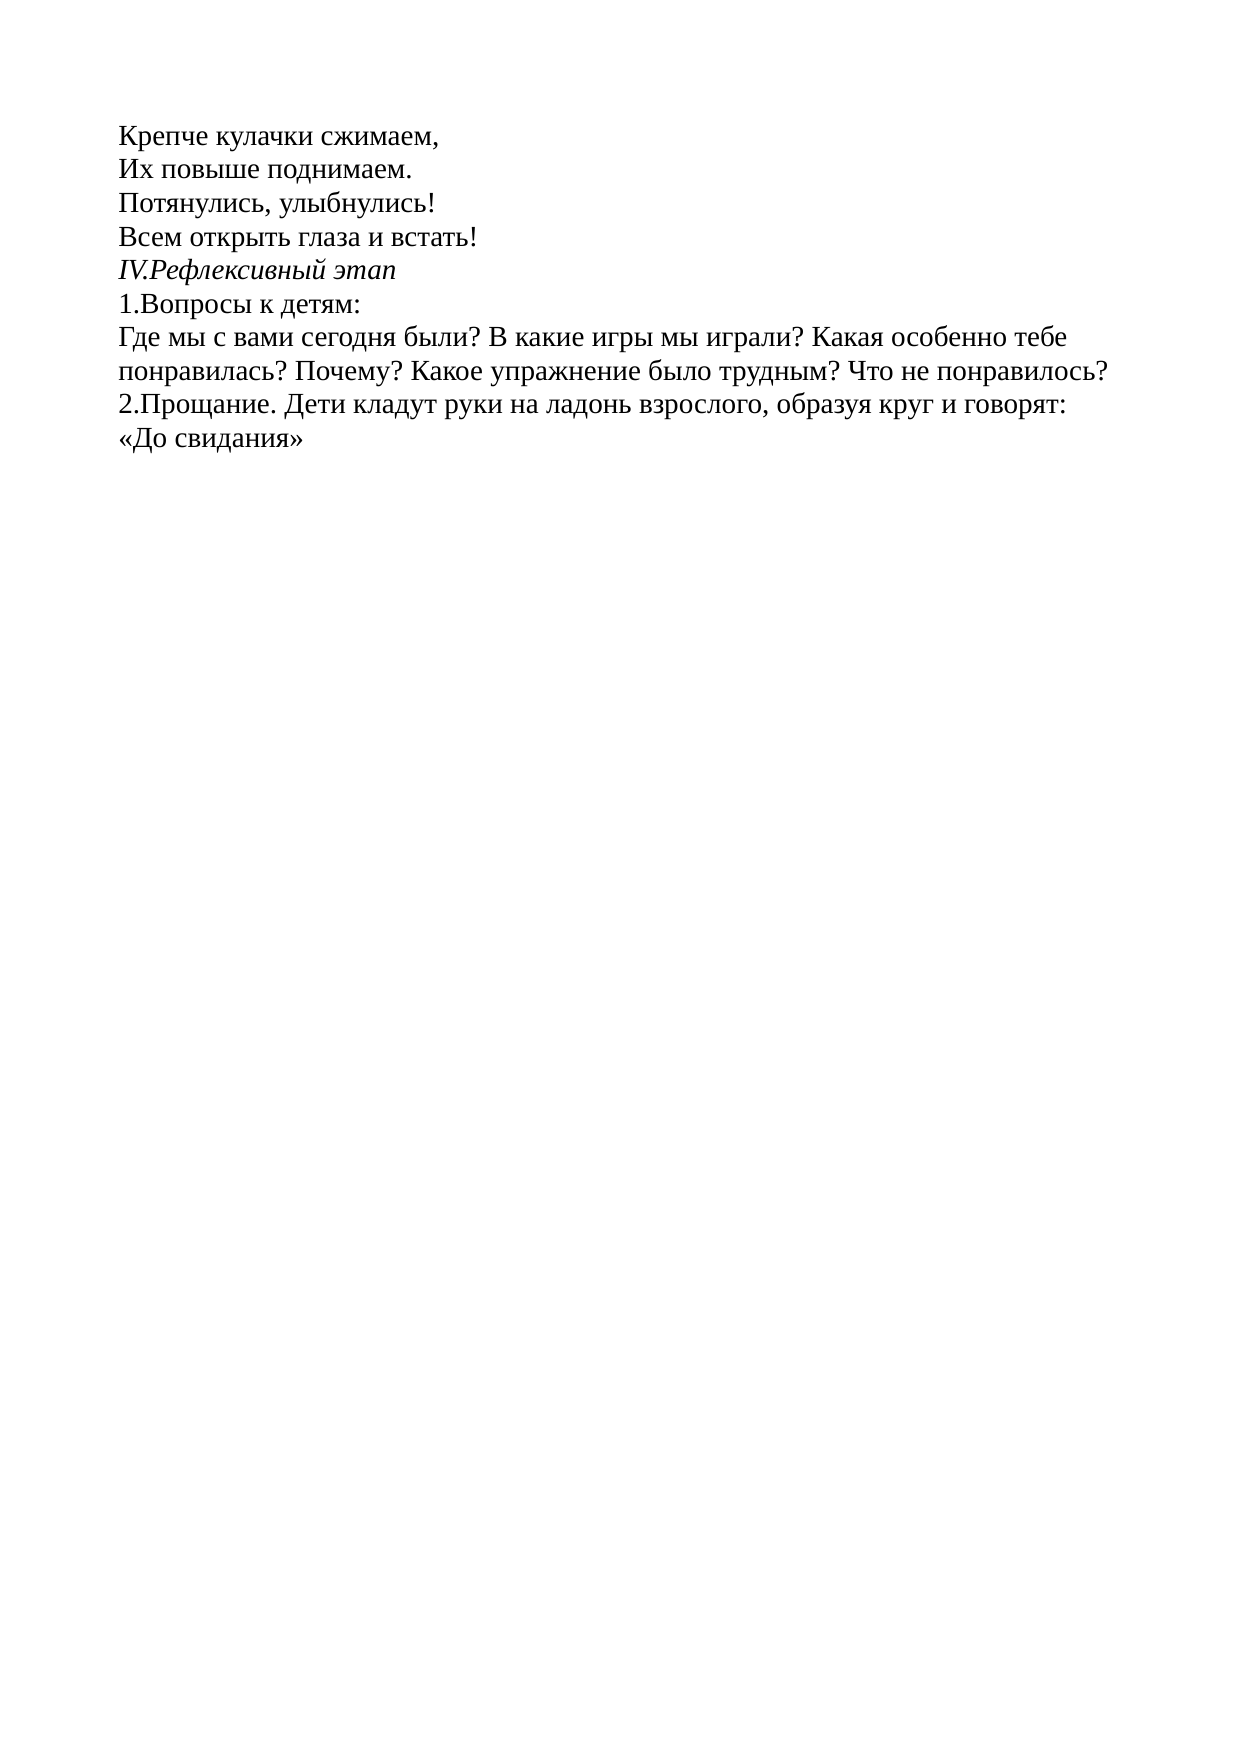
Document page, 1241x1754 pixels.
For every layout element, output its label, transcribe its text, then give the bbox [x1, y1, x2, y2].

text Где мы с вами сегодня были? В какие игры мы играли? Какая особенно тебе понравилась? Почему? Какое упражнение было трудным? Что не понравилось?2.Прощание. Дети кладут руки на ладонь взрослого, образуя круг и говорят: «До свидания» [118, 319, 1122, 453]
text Крепче кулачки сжимаем, [118, 118, 1122, 152]
text IV.Рефлексивный этап [118, 252, 1122, 286]
text Их повыше поднимаем. [118, 152, 1122, 185]
text Всем открыть глаза и встать! [118, 219, 1122, 252]
text 1.Вопросы к детям: [118, 286, 1122, 319]
text Потянулись, улыбнулись! [118, 185, 1122, 219]
